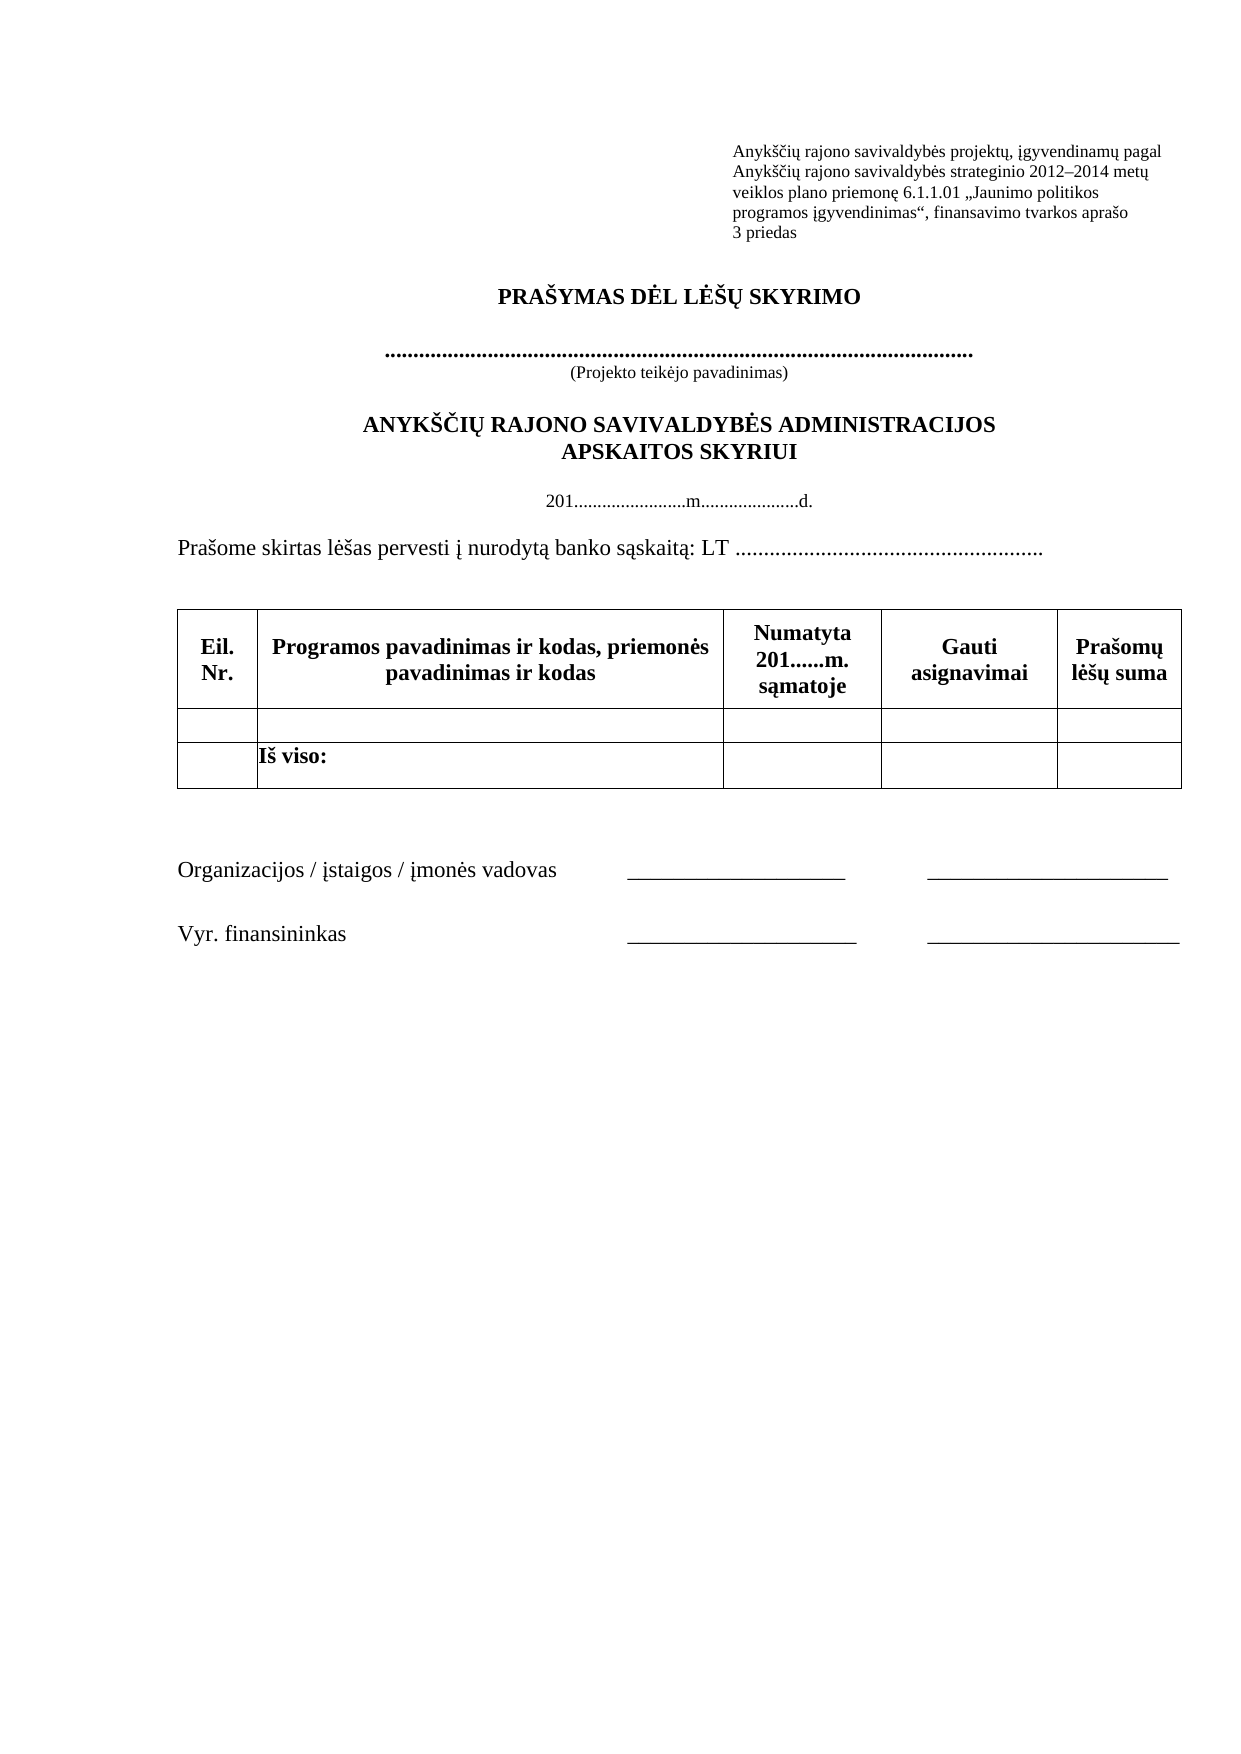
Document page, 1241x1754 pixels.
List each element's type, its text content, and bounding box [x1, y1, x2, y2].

text APSKAITOS SKYRIUI [177, 438, 1181, 464]
table_header Numatyta 201......m. sąmatoje [724, 610, 881, 708]
table_cell [1058, 743, 1181, 788]
table_header Gauti asignavimai [882, 610, 1057, 708]
table_cell [258, 709, 723, 742]
table_header Eil. Nr. [178, 610, 257, 708]
text Anykščių rajono savivaldybės strateginio 2012–2014 metų [732, 161, 1181, 182]
table_header Prašomų lėšų suma [1058, 610, 1181, 708]
text (Projekto teikėjo pavadinimas) [177, 362, 1181, 383]
table_cell [178, 743, 257, 788]
text Vyr. finansininkas ____________________ ______________________ [177, 920, 1181, 946]
table_cell [724, 709, 881, 742]
text 201........................m.....................d. [177, 490, 1181, 512]
text veiklos plano priemonę 6.1.1.01 „Jaunimo politikos [732, 182, 1181, 202]
text PRAŠYMAS DĖL LĖŠŲ SKYRIMO [177, 283, 1181, 309]
table_cell Iš viso: [258, 743, 723, 788]
text 3 priedas [732, 222, 1181, 243]
text Organizacijos / įstaigos / įmonės vadovas ___________________ _____________________ [177, 856, 1181, 882]
text Prašome skirtas lėšas pervesti į nurodytą banko sąskaitą: LT ...................................................... [177, 533, 1181, 560]
text ANYKŠČIŲ RAJONO SAVIVALDYBĖS ADMINISTRACIJOS [177, 411, 1181, 438]
table_cell [178, 709, 257, 742]
text programos įgyvendinimas“, finansavimo tvarkos aprašo [732, 202, 1181, 222]
table_cell [1058, 709, 1181, 742]
table_cell [882, 743, 1057, 788]
table_cell [724, 743, 881, 788]
table_header Programos pavadinimas ir kodas, priemonės pavadinimas ir kodas [258, 610, 723, 708]
table_cell [882, 709, 1057, 742]
text ....................................................................................................... [177, 336, 1181, 362]
text Anykščių rajono savivaldybės projektų, įgyvendinamų pagal [732, 141, 1181, 161]
